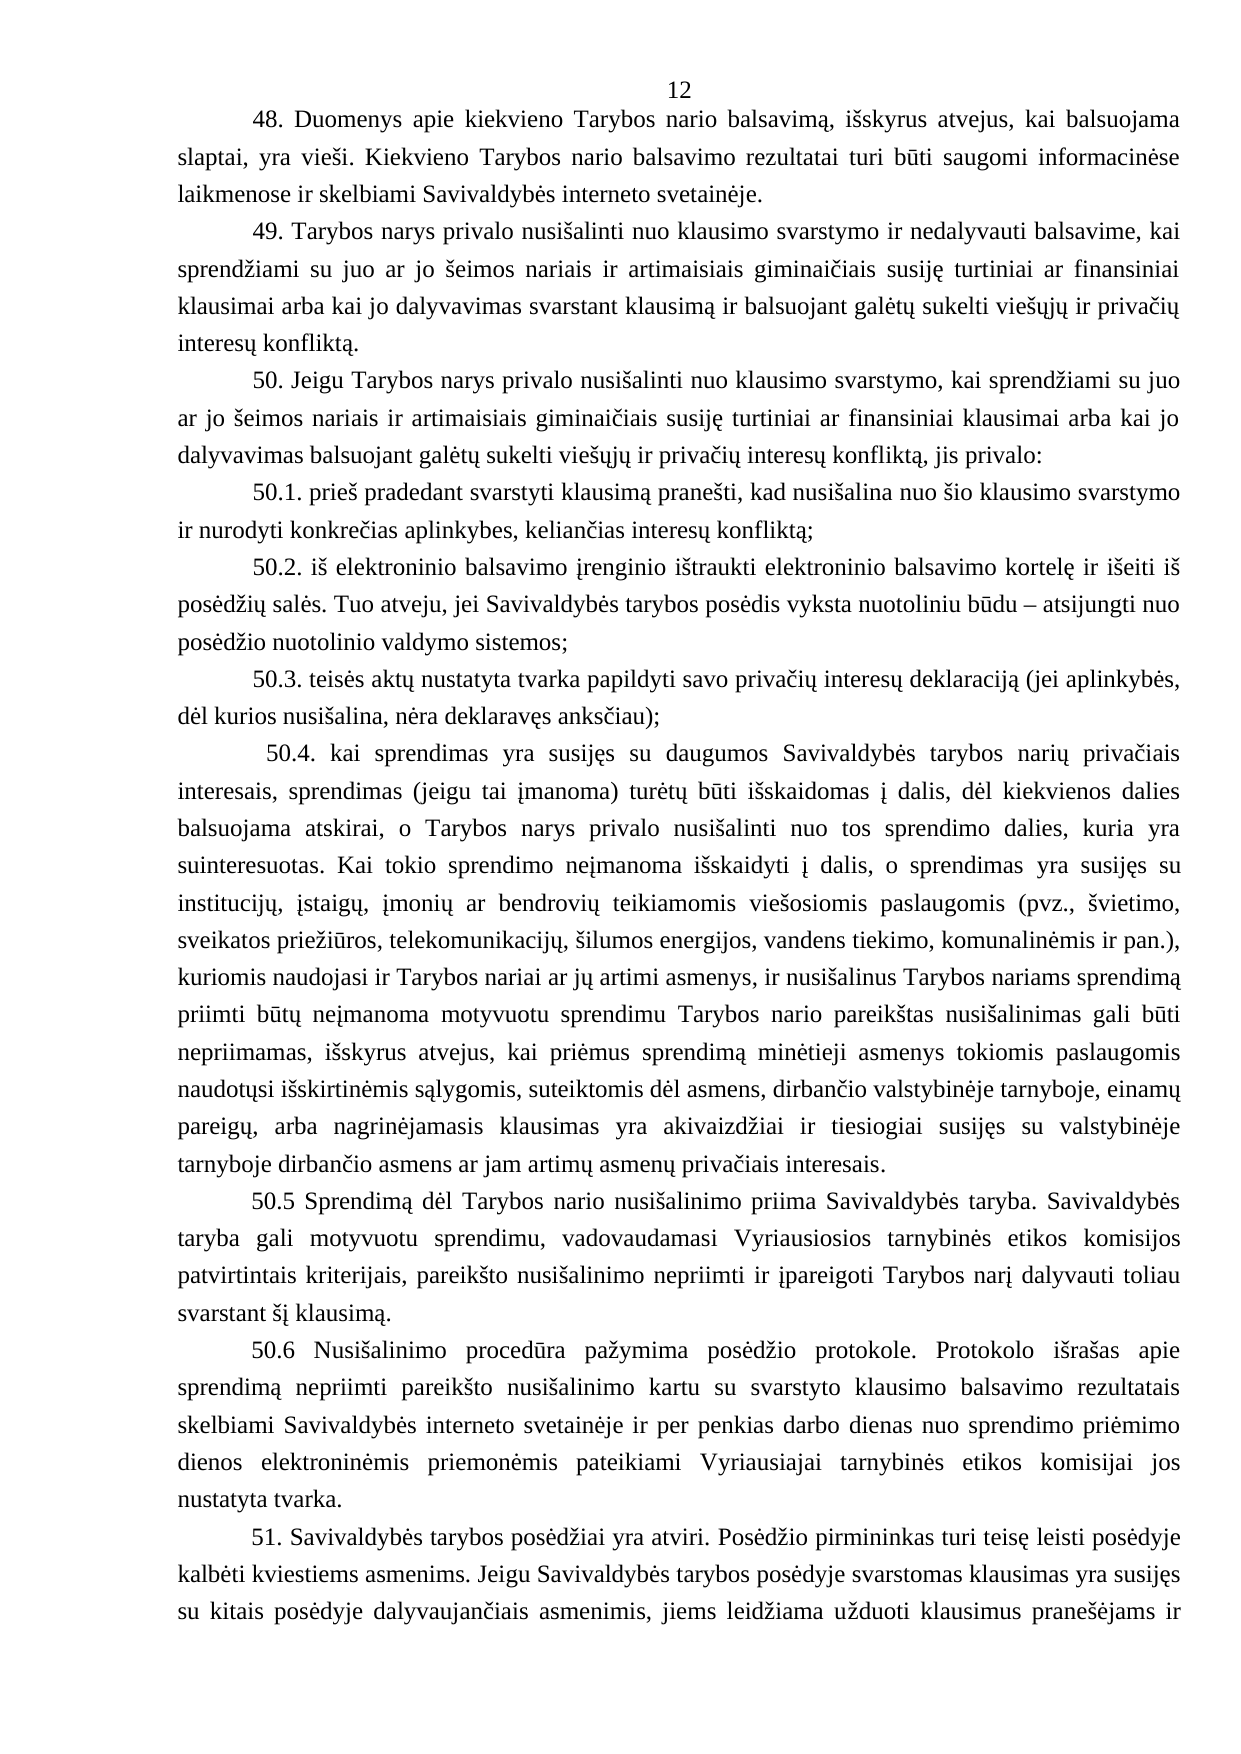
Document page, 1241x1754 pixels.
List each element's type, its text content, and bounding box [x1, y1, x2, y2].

text 50.4. kai sprendimas yra susijęs su daugumos Savivaldybės tarybos narių privačiais interesais, sprendimas (jeigu tai įmanoma) turėtų būti išskaidomas į dalis, dėl kiekvienos dalies balsuojama atskirai, o Tarybos narys privalo nusišalinti nuo tos sprendimo dalies, kuria yra suinteresuotas. Kai tokio sprendimo neįmanoma išskaidyti į dalis, o sprendimas yra susijęs su institucijų, įstaigų, įmonių ar bendrovių teikiamomis viešosiomis paslaugomis (pvz., švietimo, sveikatos priežiūros, telekomunikacijų, šilumos energijos, vandens tiekimo, komunalinėmis ir pan.), kuriomis naudojasi ir Tarybos nariai ar jų artimi asmenys, ir nusišalinus Tarybos nariams sprendimą priimti būtų neįmanoma motyvuotu sprendimu Tarybos nario pareikštas nusišalinimas gali būti nepriimamas, išskyrus atvejus, kai priėmus sprendimą minėtieji asmenys tokiomis paslaugomis naudotųsi išskirtinėmis sąlygomis, suteiktomis dėl asmens, dirbančio valstybinėje tarnyboje, einamų pareigų, arba nagrinėjamasis klausimas yra akivaizdžiai ir tiesiogiai susijęs su valstybinėje tarnyboje dirbančio asmens ar jam artimų asmenų privačiais interesais. [177, 738, 1181, 1177]
text 50.1. prieš pradedant svarstyti klausimą pranešti, kad nusišalina nuo šio klausimo svarstymo ir nurodyti konkrečias aplinkybes, keliančias interesų konfliktą; [177, 477, 1181, 543]
text 50.6 Nusišalinimo procedūra pažymima posėdžio protokole. Protokolo išrašas apie sprendimą nepriimti pareikšto nusišalinimo kartu su svarstyto klausimo balsavimo rezultatais skelbiami Savivaldybės interneto svetainėje ir per penkias darbo dienas nuo sprendimo priėmimo dienos elektroninėmis priemonėmis pateikiami Vyriausiajai tarnybinės etikos komisijai jos nustatyta tvarka. [177, 1335, 1181, 1513]
text 51. Savivaldybės tarybos posėdžiai yra atviri. Posėdžio pirmininkas turi teisę leisti posėdyje kalbėti kviestiems asmenims. Jeigu Savivaldybės tarybos posėdyje svarstomas klausimas yra susijęs su kitais posėdyje dalyvaujančiais asmenimis, jiems leidžiama užduoti klausimus pranešėjams ir [177, 1522, 1181, 1625]
text 48. Duomenys apie kiekvieno Tarybos nario balsavimą, išskyrus atvejus, kai balsuojama slaptai, yra vieši. Kiekvieno Tarybos nario balsavimo rezultatai turi būti saugomi informacinėse laikmenose ir skelbiami Savivaldybės interneto svetainėje. [177, 104, 1181, 208]
text 50. Jeigu Tarybos narys privalo nusišalinti nuo klausimo svarstymo, kai sprendžiami su juo ar jo šeimos nariais ir artimaisiais giminaičiais susiję turtiniai ar finansiniai klausimai arba kai jo dalyvavimas balsuojant galėtų sukelti viešųjų ir privačių interesų konfliktą, jis privalo: [177, 366, 1181, 469]
text 50.5 Sprendimą dėl Tarybos nario nusišalinimo priima Savivaldybės taryba. Savivaldybės taryba gali motyvuotu sprendimu, vadovaudamasi Vyriausiosios tarnybinės etikos komisijos patvirtintais kriterijais, pareikšto nusišalinimo nepriimti ir įpareigoti Tarybos narį dalyvauti toliau svarstant šį klausimą. [177, 1186, 1181, 1327]
text 50.3. teisės aktų nustatyta tvarka papildyti savo privačių interesų deklaraciją (jei aplinkybės, dėl kurios nusišalina, nėra deklaravęs anksčiau); [177, 664, 1181, 730]
text 50.2. iš elektroninio balsavimo įrenginio ištraukti elektroninio balsavimo kortelę ir išeiti iš posėdžių salės. Tuo atveju, jei Savivaldybės tarybos posėdis vyksta nuotoliniu būdu – atsijungti nuo posėdžio nuotolinio valdymo sistemos; [177, 552, 1181, 655]
text 49. Tarybos narys privalo nusišalinti nuo klausimo svarstymo ir nedalyvauti balsavime, kai sprendžiami su juo ar jo šeimos nariais ir artimaisiais giminaičiais susiję turtiniai ar finansiniai klausimai arba kai jo dalyvavimas svarstant klausimą ir balsuojant galėtų sukelti viešųjų ir privačių interesų konfliktą. [177, 216, 1181, 357]
